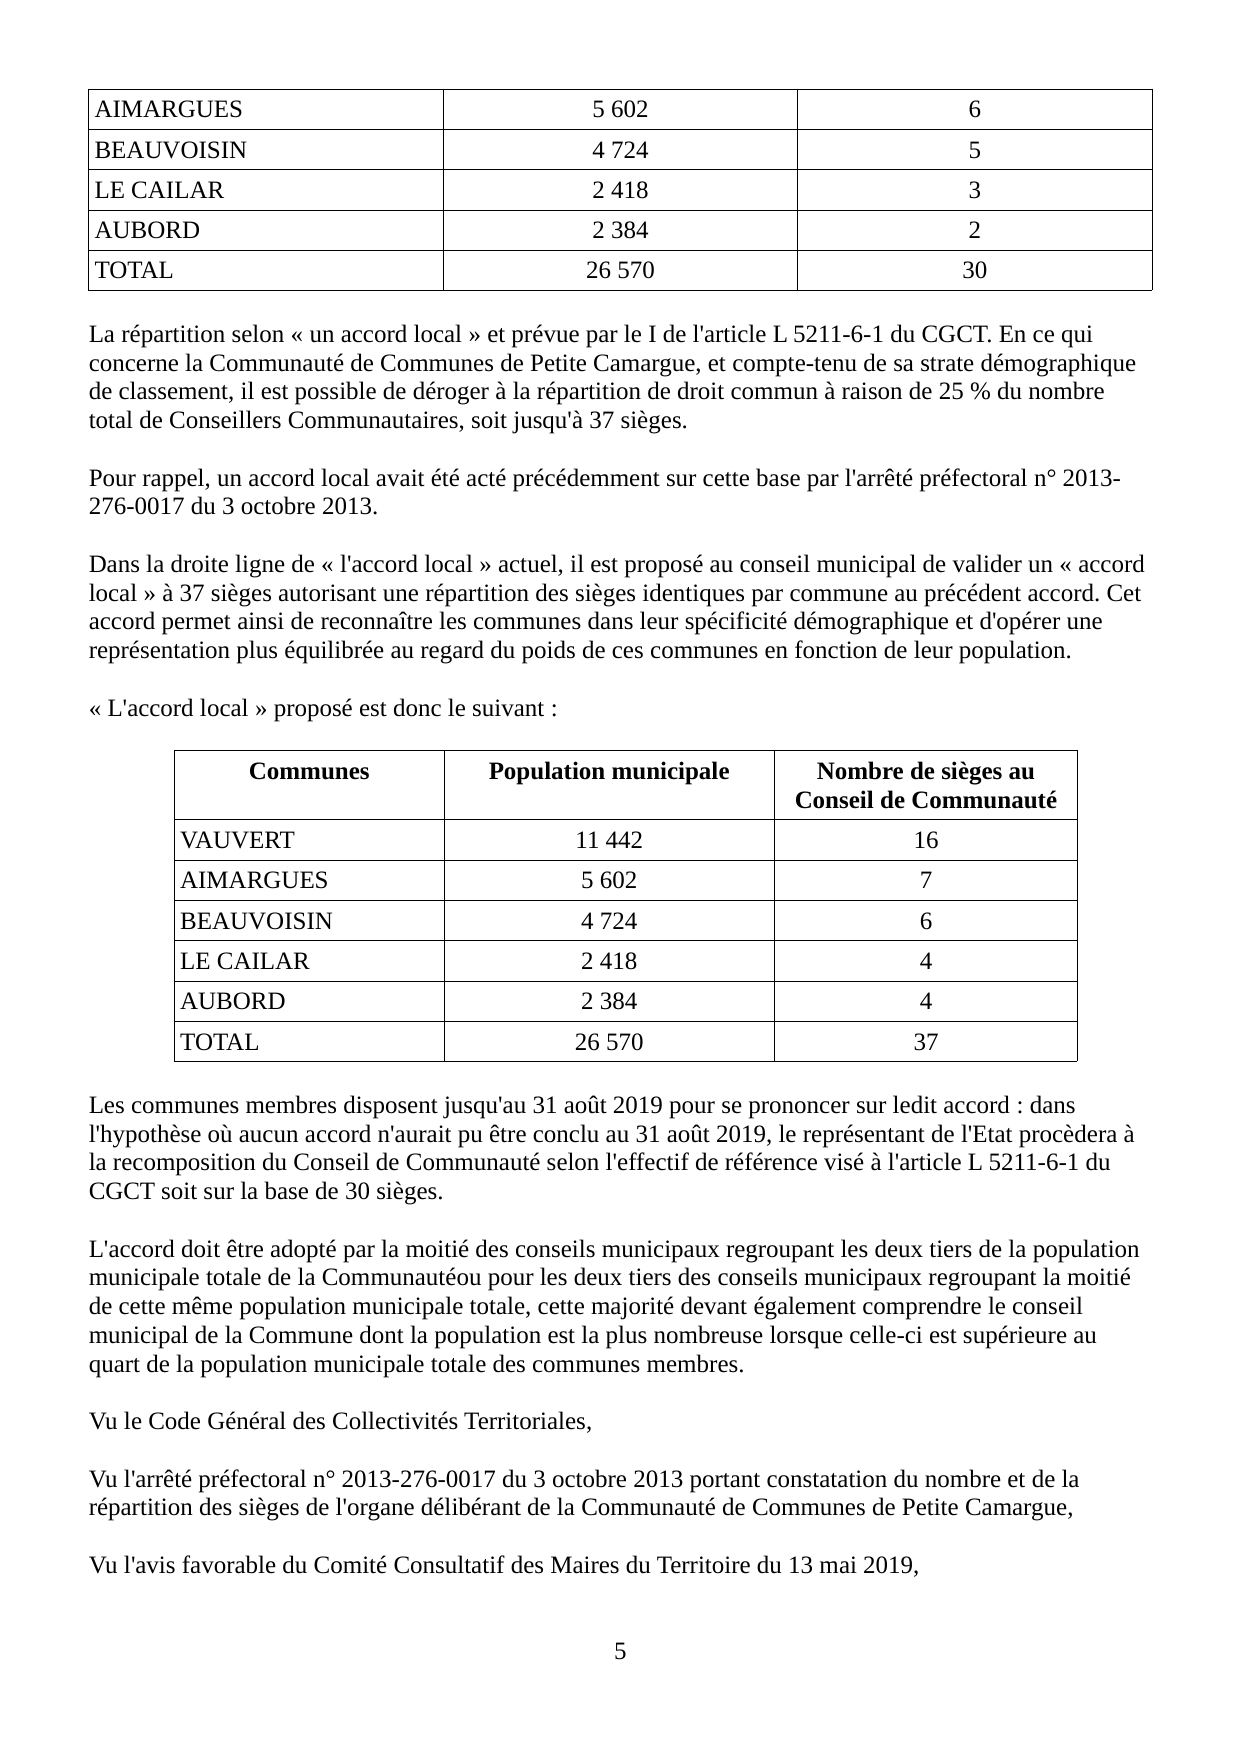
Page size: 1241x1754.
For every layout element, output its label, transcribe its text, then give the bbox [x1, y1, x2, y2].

table_cell AIMARGUES [175, 861, 444, 900]
text L'accord doit être adopté par la moitié des conseils municipaux regroupant les deux tiers de la population municipale totale de la Communautéou pour les deux tiers des conseils municipaux regroupant la moitié de cette même population municipale totale, cette majorité devant également comprendre le conseil municipal de la Commune dont la population est la plus nombreuse lorsque celle-ci est supérieure au quart de la population municipale totale des communes membres. [88, 1234, 1152, 1377]
table_cell 4 [775, 941, 1077, 981]
text La répartition selon « un accord local » et prévue par le I de l'article L 5211-6-1 du CGCT. En ce qui concerne la Communauté de Communes de Petite Camargue, et compte-tenu de sa strate démographique de classement, il est possible de déroger à la répartition de droit commun à raison de 25 % du nombre total de Conseillers Communautaires, soit jusqu'à 37 sièges. [88, 319, 1152, 434]
table_cell 2 [798, 211, 1152, 250]
text Vu le Code Général des Collectivités Territoriales, [88, 1406, 1152, 1435]
text Dans la droite ligne de « l'accord local » actuel, il est proposé au conseil municipal de valider un « accord local » à 37 sièges autorisant une répartition des sièges identiques par commune au précédent accord. Cet accord permet ainsi de reconnaître les communes dans leur spécificité démographique et d'opérer une représentation plus équilibrée au regard du poids de ces communes en fonction de leur population. [88, 549, 1152, 664]
table_cell 4 [775, 982, 1077, 1021]
text Les communes membres disposent jusqu'au 31 août 2019 pour se prononcer sur ledit accord : dans l'hypothèse où aucun accord n'aurait pu être conclu au 31 août 2019, le représentant de l'Etat procèdera à la recomposition du Conseil de Communauté selon l'effectif de référence visé à l'article L 5211-6-1 du CGCT soit sur la base de 30 sièges. [88, 1090, 1152, 1205]
text Vu l'arrêté préfectoral n° 2013-276-0017 du 3 octobre 2013 portant constatation du nombre et de la répartition des sièges de l'organe délibérant de la Communauté de Communes de Petite Camargue, [88, 1464, 1152, 1521]
table_cell 37 [775, 1022, 1077, 1061]
table_cell 11 442 [445, 820, 774, 859]
table_cell 5 602 [445, 861, 774, 900]
table_header Nombre de sièges au Conseil de Communauté [775, 751, 1077, 819]
table_cell 6 [775, 901, 1077, 940]
table_cell 26 570 [444, 251, 797, 290]
table_cell AIMARGUES [89, 90, 443, 129]
table_cell AUBORD [89, 211, 443, 250]
table_cell 6 [798, 90, 1152, 129]
table_cell 3 [798, 170, 1152, 209]
table_cell 2 384 [445, 982, 774, 1021]
table_cell AUBORD [175, 982, 444, 1021]
table_cell 2 418 [444, 170, 797, 209]
table_cell 5 602 [444, 90, 797, 129]
table_cell 2 418 [445, 941, 774, 981]
table_cell 30 [798, 251, 1152, 290]
table_cell 7 [775, 861, 1077, 900]
table_cell LE CAILAR [89, 170, 443, 209]
table_cell TOTAL [175, 1022, 444, 1061]
table_cell TOTAL [89, 251, 443, 290]
table_cell 16 [775, 820, 1077, 859]
table_cell 26 570 [445, 1022, 774, 1061]
table_header Population municipale [445, 751, 774, 819]
table_cell VAUVERT [175, 820, 444, 859]
table_cell 4 724 [444, 130, 797, 169]
table_cell BEAUVOISIN [175, 901, 444, 940]
table_header Communes [175, 751, 444, 819]
text Pour rappel, un accord local avait été acté précédemment sur cette base par l'arrêté préfectoral n° 2013-276-0017 du 3 octobre 2013. [88, 463, 1152, 520]
text Vu l'avis favorable du Comité Consultatif des Maires du Territoire du 13 mai 2019, [88, 1550, 1152, 1579]
table_cell BEAUVOISIN [89, 130, 443, 169]
table_cell 2 384 [444, 211, 797, 250]
table_cell 4 724 [445, 901, 774, 940]
table_cell 5 [798, 130, 1152, 169]
text « L'accord local » proposé est donc le suivant : [88, 693, 1152, 721]
table_cell LE CAILAR [175, 941, 444, 981]
